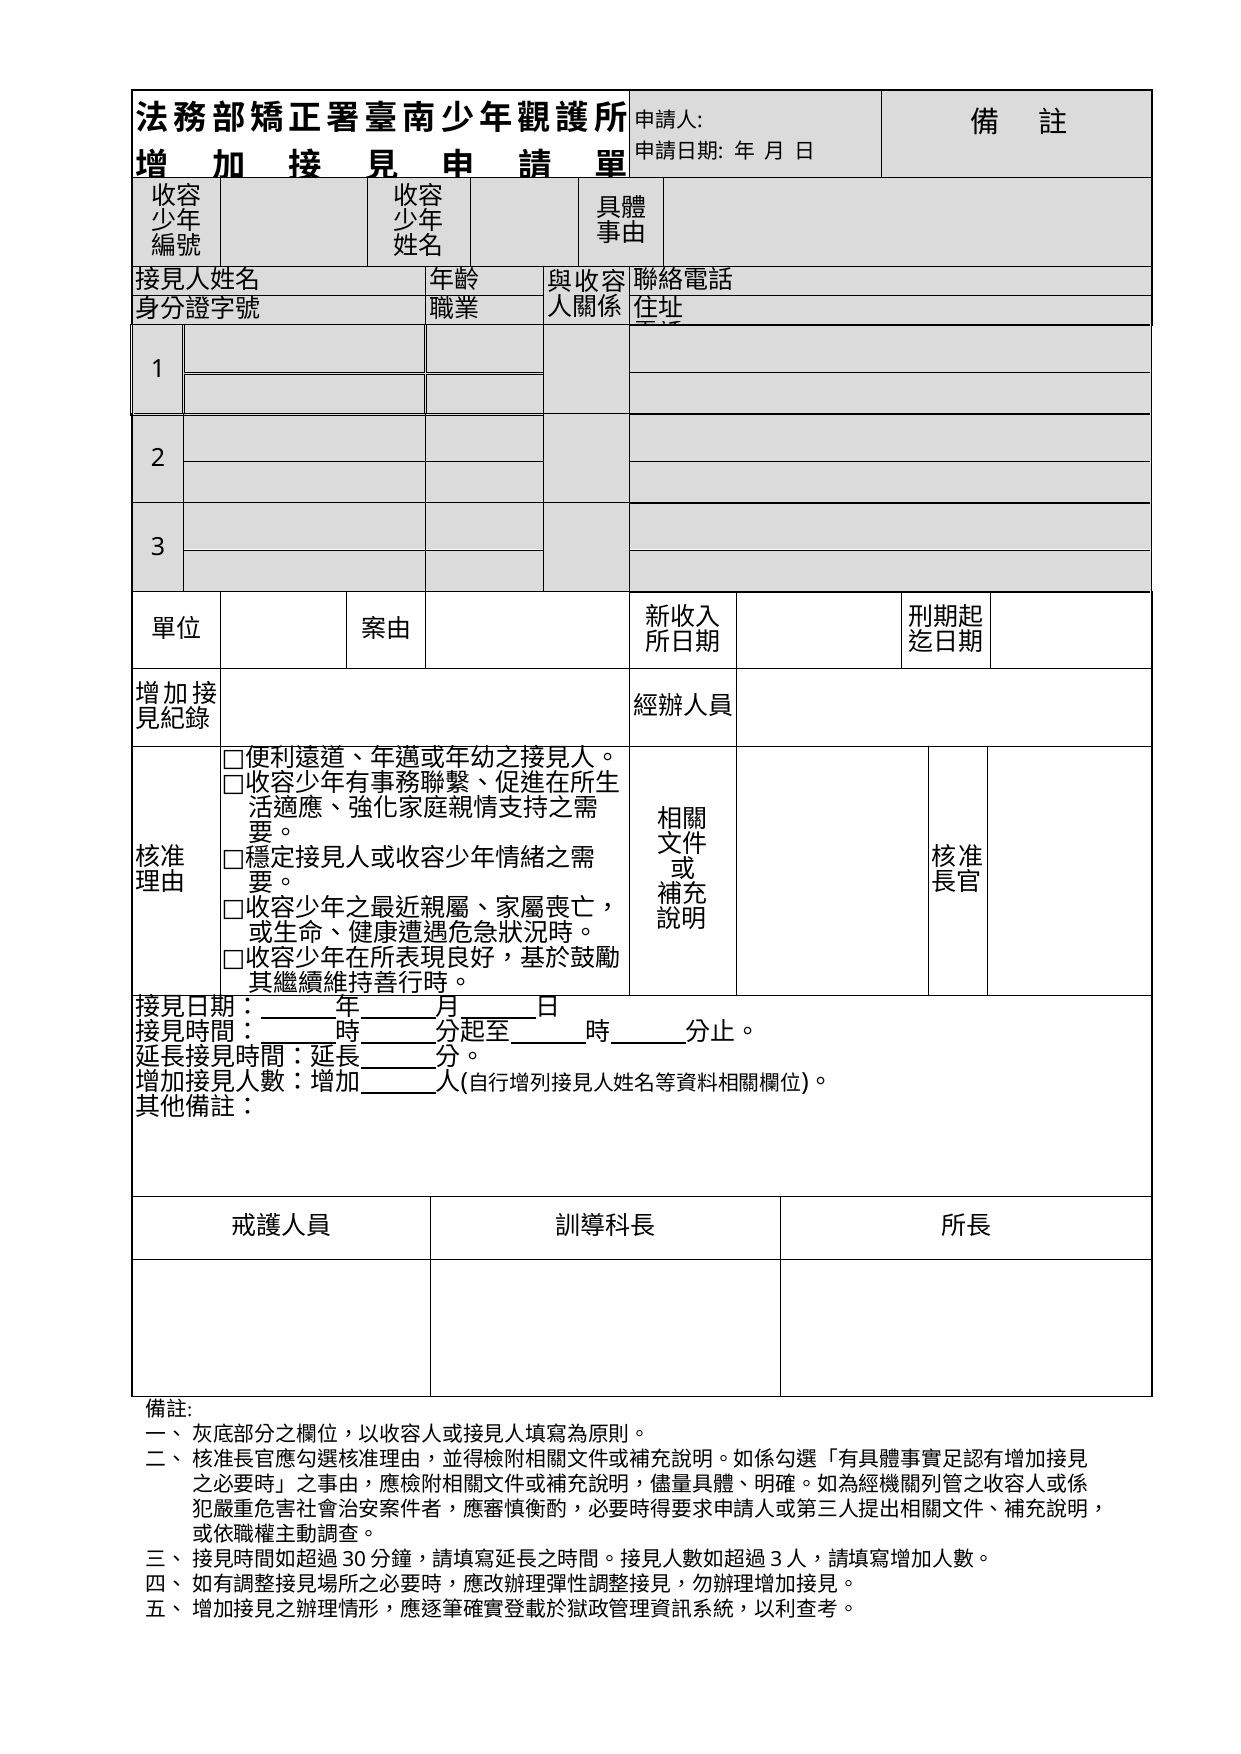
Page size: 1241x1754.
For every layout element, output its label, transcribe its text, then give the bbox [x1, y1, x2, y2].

table_cell 身分證字號 [133, 296, 425, 324]
table_cell [471, 178, 578, 266]
table_cell [630, 550, 1151, 591]
table_header 法務部矯正署臺南少年觀護所 增加接見申請單 [133, 91, 629, 177]
table_cell 1 [133, 325, 182, 413]
table_cell [426, 592, 629, 668]
table_cell [431, 1260, 780, 1396]
table_cell [184, 551, 425, 591]
table_cell [737, 669, 1151, 746]
list 核准長官應勾選核准理由，並得檢附相關文件或補充說明。如係勾選「有具體事實足認有增加接見之必要時」之事由，應檢附相關文件或補充說明，儘量具體、明確。如為經機關列管之收容人或係犯嚴重危害社會治安案件者，應審慎衡酌，必要時得要求申請人或第三人提出相關文件、補充說明，或依職權主動調查。 [145, 1446, 1095, 1546]
table_cell [221, 178, 367, 266]
table_cell [630, 461, 1151, 502]
table_cell [185, 375, 424, 413]
table_cell 增加接見紀錄 [133, 669, 220, 746]
table_cell [737, 593, 901, 668]
table_cell □便利遠道、年邁或年幼之接見人。 □收容少年有事務聯繫、促進在所生活適應、強化家庭親情支持之需要。 □穩定接見人或收容少年情緒之需要。 □收容少年之最近親屬、家屬喪亡，或生命、健康遭遇危急狀況時。 □收容少年在所表現良好，基於鼓勵其繼續維持善行時。 □有具體事實足認有增加接見之必要時。 [221, 747, 629, 995]
text 備註: [145, 1397, 1095, 1421]
table_cell [737, 747, 928, 995]
list 灰底部分之欄位，以收容人或接見人填寫為原則。 [145, 1421, 1095, 1446]
table_cell 3 [133, 503, 183, 591]
table_cell [781, 1260, 1151, 1396]
table_cell 接見日期： 年 月 日 接見時間： 時 分起至 時 分止。 延長接見時間：延長 分。 增加接見人數：增加 人(自行增列接見人姓名等資料相關欄位)。 其他備註： [133, 996, 1151, 1196]
table_cell 經辦人員 [630, 669, 736, 746]
table_cell 核准長官 [929, 747, 987, 995]
table_cell [221, 669, 629, 746]
table_cell 2 [133, 416, 183, 502]
table_cell 訓導科長 [431, 1197, 780, 1258]
table_cell [544, 503, 629, 591]
list 如有調整接見場所之必要時，應改辦理彈性調整接見，勿辦理增加接見。 [145, 1571, 1095, 1596]
table_cell 相關 文件 或 補充 說明 [630, 747, 736, 995]
table_cell [630, 413, 1151, 461]
table_cell 職業 [426, 296, 543, 324]
table_cell [427, 375, 543, 413]
table_cell 所長 [781, 1197, 1151, 1258]
table_header 備 註 [882, 91, 1151, 177]
table_cell [426, 503, 543, 549]
table_cell 住址 電話 [630, 296, 1151, 324]
table_cell 接見人姓名 [133, 267, 425, 295]
table_cell 新收入所日期 [630, 593, 736, 668]
table_cell 戒護人員 [133, 1197, 430, 1258]
table_cell [426, 551, 543, 591]
table_cell [184, 416, 425, 461]
table_cell 案由 [347, 592, 425, 668]
list 增加接見之辦理情形，應逐筆確實登載於獄政管理資訊系統，以利查考。 [145, 1596, 1095, 1621]
table_cell 與收容人關係 [544, 267, 629, 324]
table_cell [630, 324, 1151, 372]
table_cell [426, 416, 543, 461]
table_cell [185, 325, 424, 372]
table_cell 聯絡電話 [630, 267, 1151, 295]
table_cell 刑期起迄日期 [902, 593, 990, 668]
table_cell [988, 747, 1151, 995]
table_cell [427, 325, 543, 372]
table_cell [630, 372, 1151, 413]
table_cell 收容 少年 姓名 [368, 178, 470, 266]
table_cell [184, 462, 425, 502]
table_cell 年齡 [426, 267, 543, 295]
table_cell [184, 503, 425, 549]
table_cell [544, 325, 629, 413]
table_cell [630, 502, 1151, 549]
table_cell [544, 414, 629, 502]
table_cell [133, 1260, 430, 1396]
table_cell 收容 少年 編號 [133, 178, 220, 266]
table_cell [221, 592, 346, 668]
table_header 申請人: 申請日期: 年 月 日 [630, 91, 881, 177]
table_cell [664, 178, 1151, 266]
table_cell 核准 理由 [133, 747, 220, 995]
table_cell [991, 591, 1151, 668]
table_cell 具體 事由 [579, 178, 663, 266]
table_cell 單位 [133, 592, 220, 668]
list 接見時間如超過30分鐘，請填寫延長之時間。接見人數如超過3人，請填寫增加人數。 [145, 1546, 1095, 1571]
table_cell [426, 462, 543, 502]
table_header [24, 0, 56, 83]
